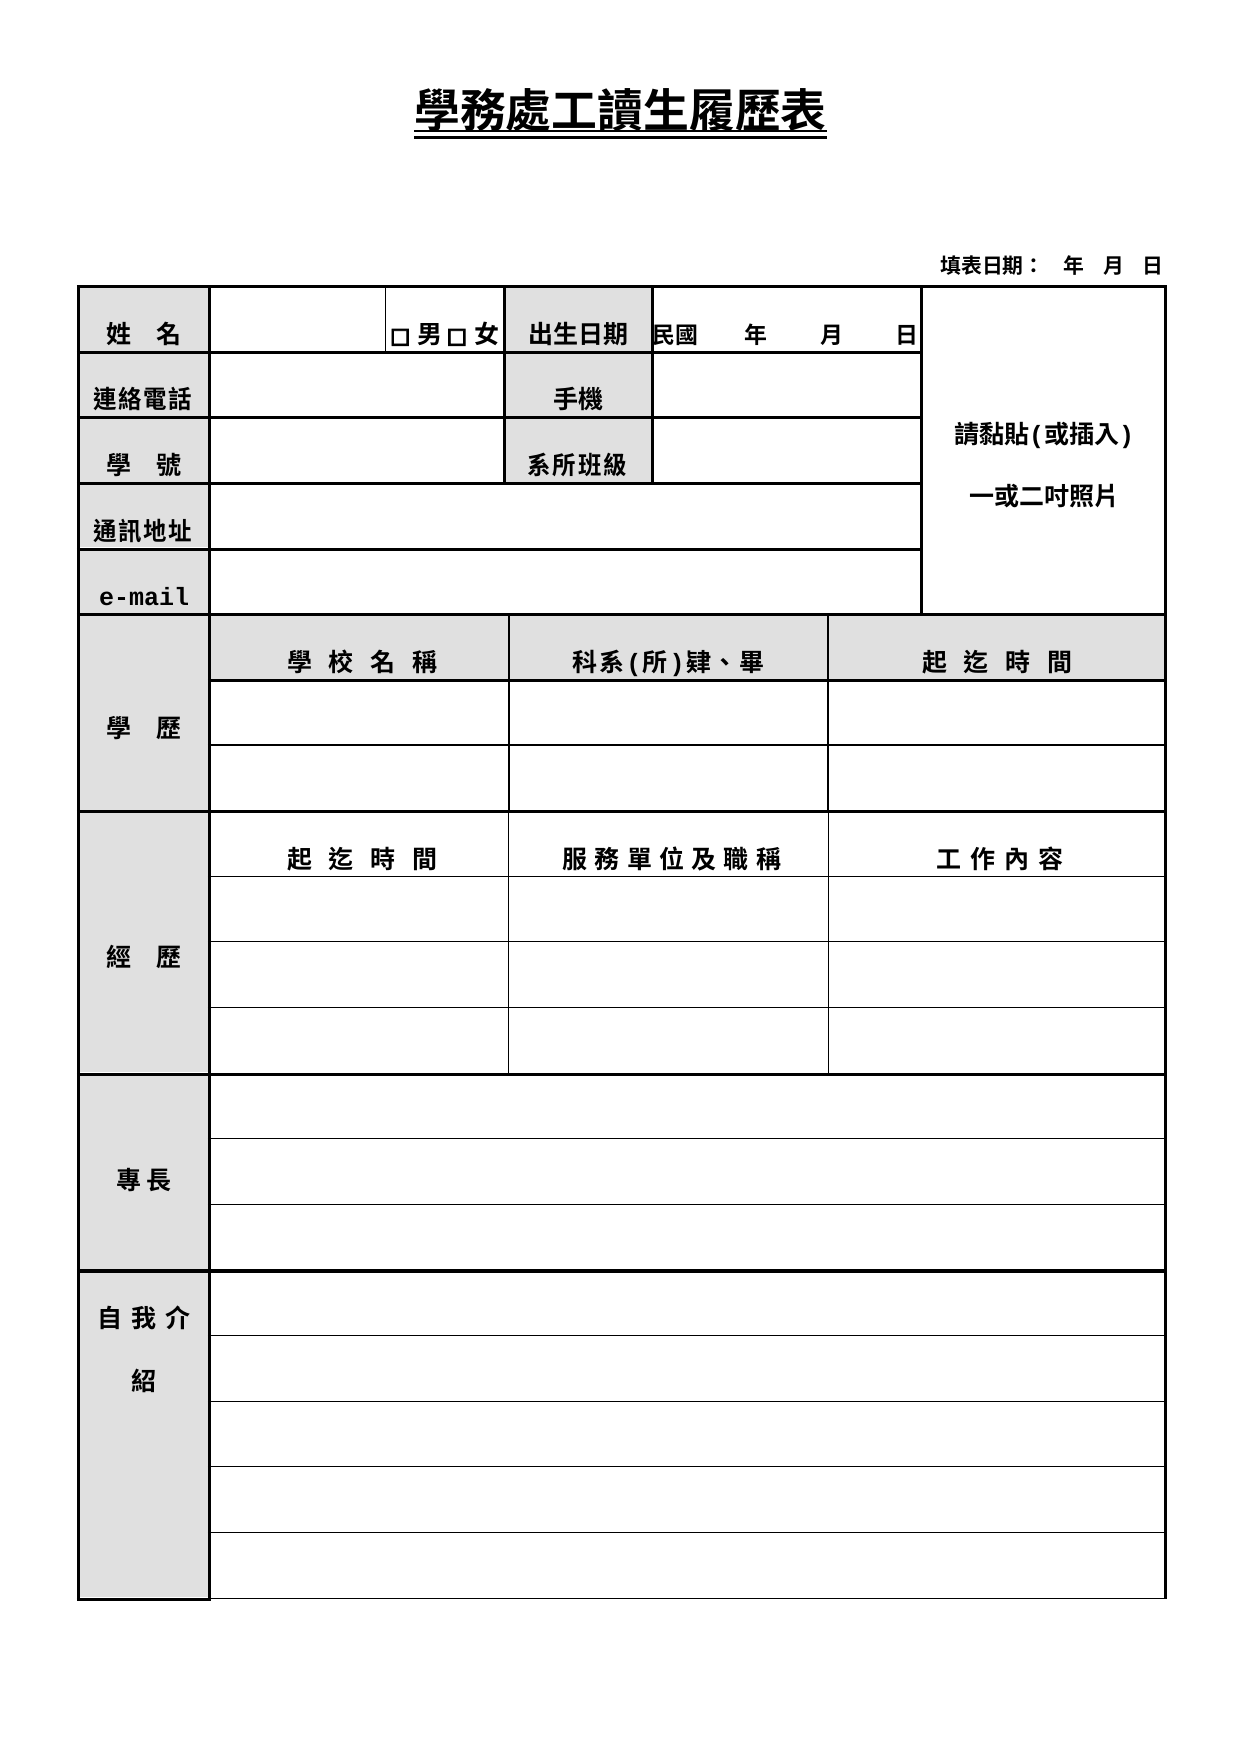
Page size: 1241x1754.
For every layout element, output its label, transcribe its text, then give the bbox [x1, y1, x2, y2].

table_header 月 [816, 288, 847, 351]
table_cell [829, 877, 1164, 941]
table_cell [211, 1336, 1164, 1401]
table_cell [654, 419, 920, 482]
table_header 男 [415, 288, 444, 351]
table_cell [510, 682, 827, 744]
table_header 出生日期 [506, 288, 651, 351]
table_cell [829, 746, 1164, 810]
table_cell 工作內容 [829, 813, 1164, 876]
table_header 年 [741, 288, 771, 351]
table_cell [211, 746, 508, 810]
table_header [211, 288, 385, 351]
table_cell [509, 942, 828, 1007]
table_cell 科系(所)肄、畢 [510, 616, 827, 679]
table_cell [211, 1008, 508, 1072]
table_header  [445, 288, 469, 351]
table_cell [211, 1076, 1164, 1138]
table_cell 專 長 [80, 1076, 208, 1269]
table_header [771, 288, 816, 351]
table_cell [211, 1402, 1164, 1466]
table_header 姓名 [80, 288, 208, 351]
table_cell [829, 682, 1164, 744]
table_cell [509, 877, 828, 941]
table_cell 學歷 [80, 616, 208, 810]
table_cell [829, 942, 1164, 1007]
table_cell [509, 1008, 828, 1072]
table_cell [211, 877, 508, 941]
table_cell 學校名稱 [211, 616, 508, 679]
table_cell [211, 1273, 1164, 1335]
table_cell [510, 746, 827, 810]
table_cell [211, 485, 920, 547]
text 學務處工讀生履歷表 [77, 35, 1163, 160]
table_cell [211, 942, 508, 1007]
table_header 女 [469, 288, 503, 351]
table_header [847, 288, 891, 351]
table_cell 系所班級 [506, 419, 651, 482]
text 填表日期： 年 月 日 [77, 222, 1163, 285]
table_cell [211, 682, 508, 744]
table_cell [211, 1467, 1164, 1532]
table_header 請黏貼(或插入) 一或二吋照片 [923, 288, 1164, 613]
table_header  [386, 288, 415, 351]
table_cell 服務單位及職稱 [509, 813, 828, 876]
table_cell e-mail [80, 551, 208, 613]
table_cell 通訊地址 [80, 485, 208, 547]
table_cell 自我介紹 [80, 1273, 208, 1597]
table_cell 經歷 [80, 813, 208, 1072]
table_cell [211, 1533, 1164, 1597]
table_header 日 [891, 288, 920, 351]
table_header 民國 [654, 288, 741, 351]
table_cell [211, 1139, 1164, 1204]
table_cell [829, 1008, 1164, 1072]
table_cell [654, 354, 920, 416]
table_cell 連絡電話 [80, 354, 208, 416]
table_cell [211, 354, 503, 416]
table_cell 手機 [506, 354, 651, 416]
table_cell [211, 419, 503, 482]
table_cell 起迄時間 [211, 813, 508, 876]
table_cell [211, 1205, 1164, 1269]
table_cell 學號 [80, 419, 208, 482]
table_cell [211, 551, 920, 613]
table_cell 起迄時間 [829, 616, 1164, 679]
